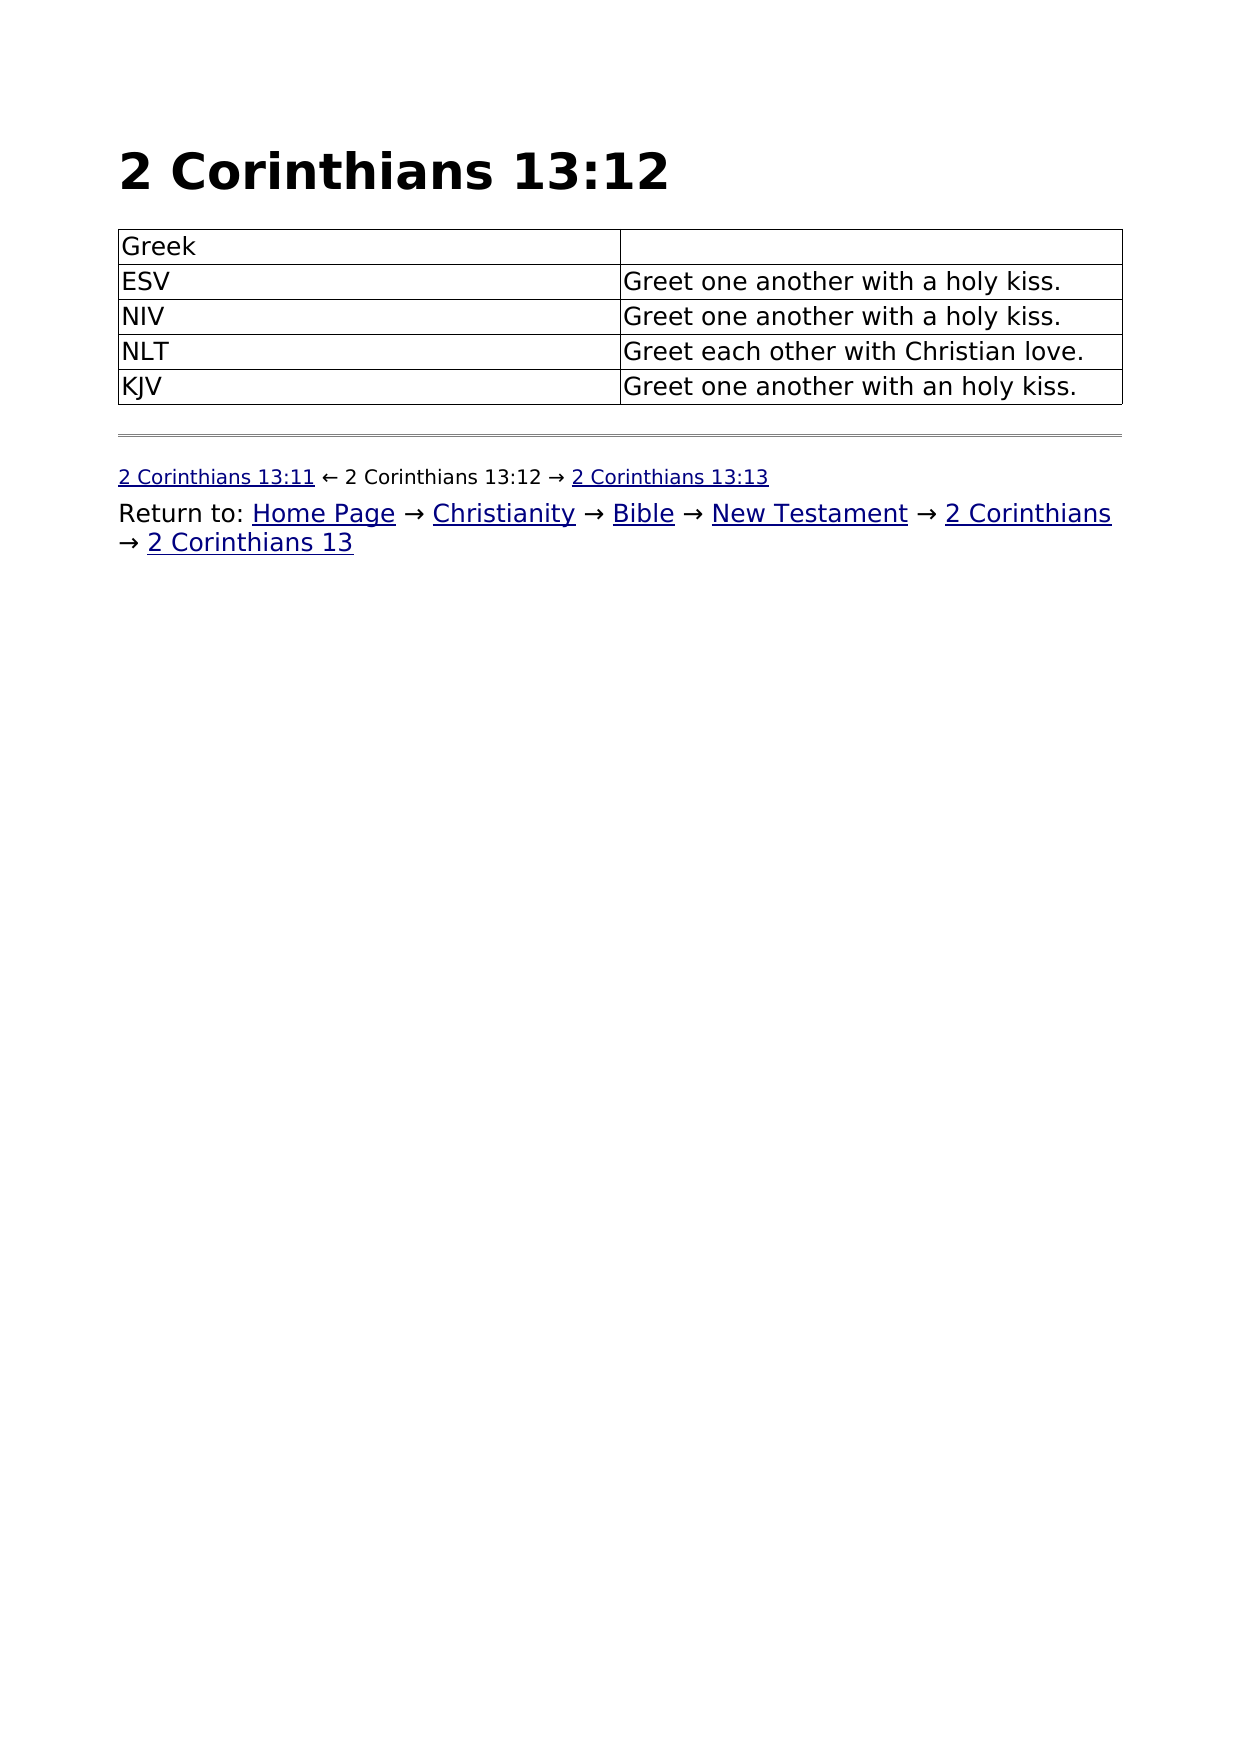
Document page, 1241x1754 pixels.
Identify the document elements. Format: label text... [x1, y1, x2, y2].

text Return to: Home Page → Christianity → Bible → New Testament → 2 Corinthians → 2 Corinthians 13 [118, 499, 1122, 558]
table_cell ESV [119, 265, 620, 299]
table_header Greek [119, 230, 620, 264]
table_cell Greet one another with a holy kiss. [621, 265, 1122, 299]
subtitle 2 Corinthians 13:12 [118, 143, 1122, 201]
table_cell Greet one another with an holy kiss. [621, 370, 1122, 404]
table_cell NLT [119, 335, 620, 369]
table_header [621, 230, 1122, 264]
table_cell KJV [119, 370, 620, 404]
table_cell NIV [119, 300, 620, 334]
text 2 Corinthians 13:11 ← 2 Corinthians 13:12 → 2 Corinthians 13:13 [118, 465, 1122, 499]
table_cell Greet one another with a holy kiss. [621, 300, 1122, 334]
table_cell Greet each other with Christian love. [621, 335, 1122, 369]
